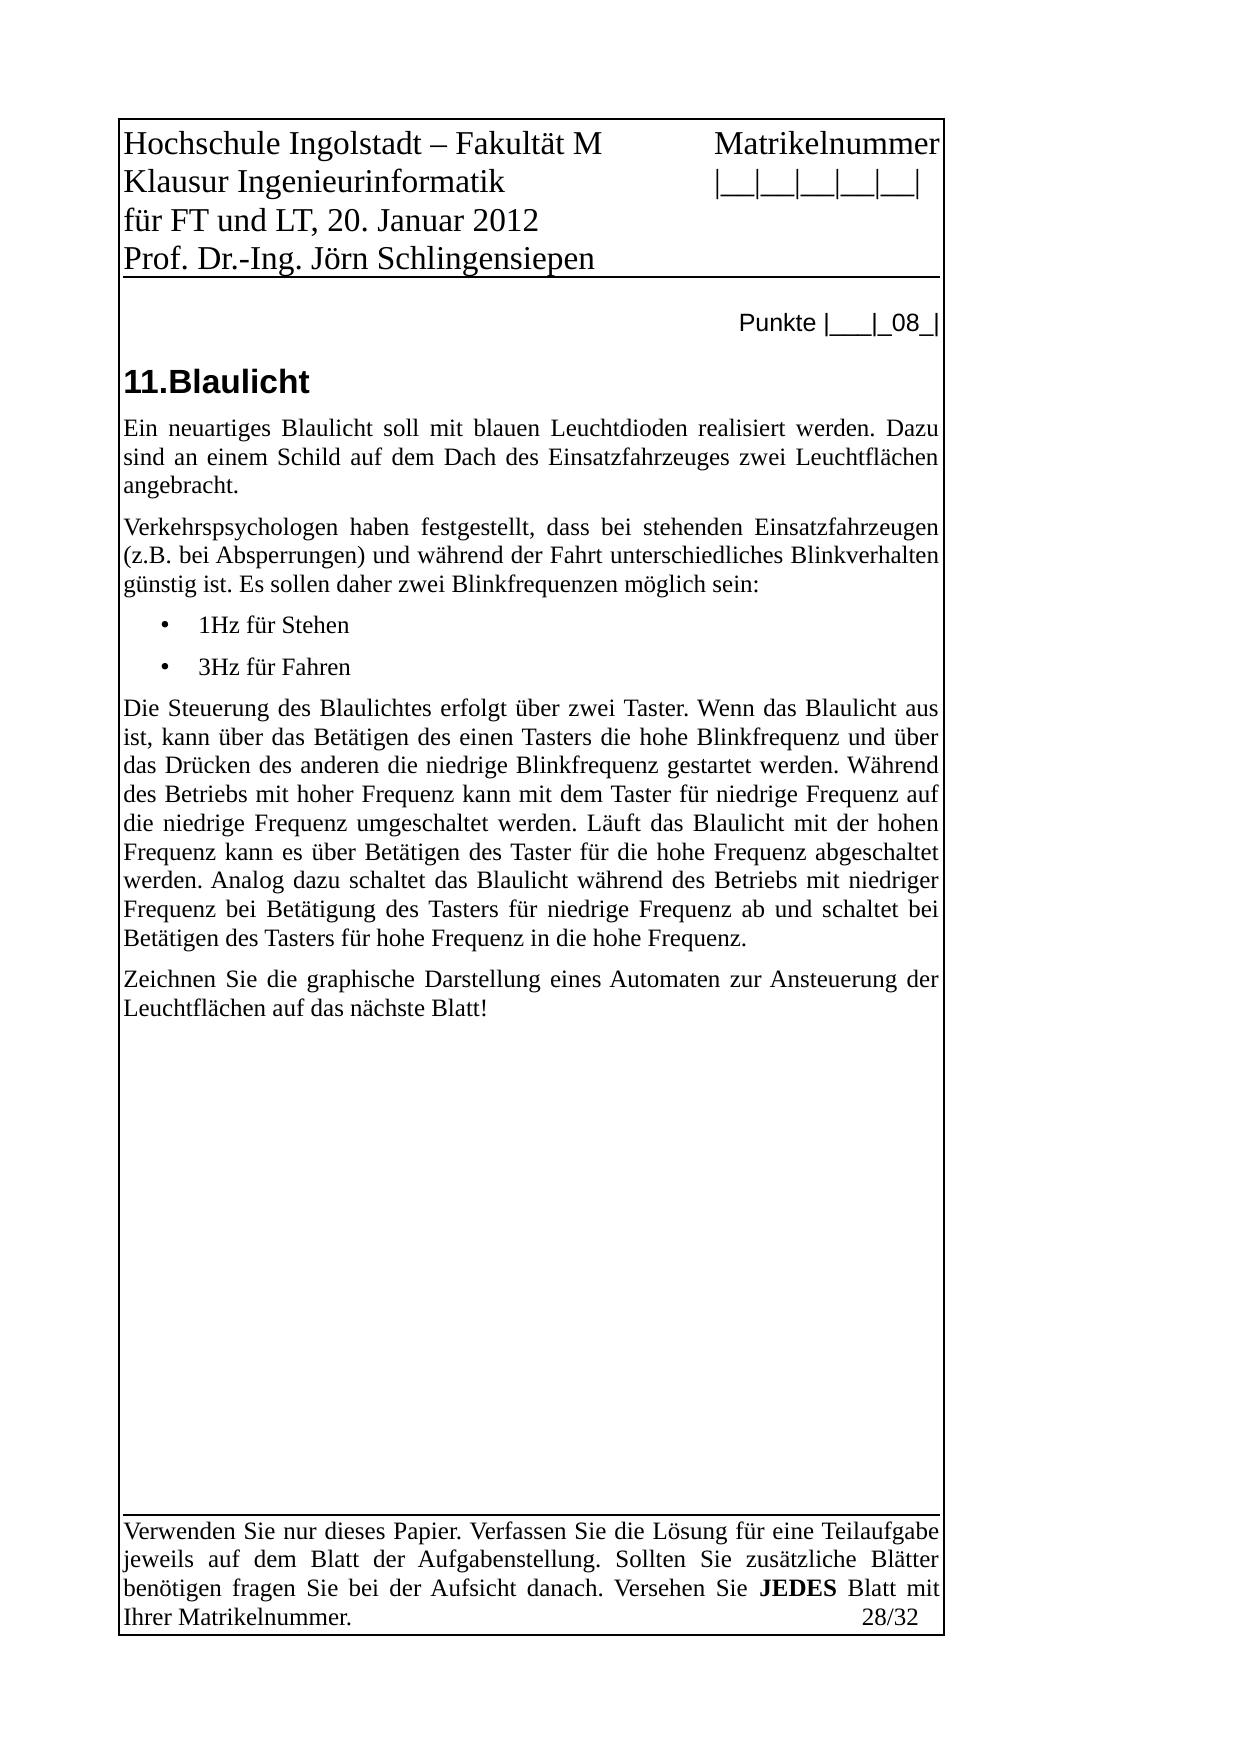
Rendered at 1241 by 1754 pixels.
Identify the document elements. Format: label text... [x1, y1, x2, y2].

list 3Hz für Fahren [161, 652, 940, 680]
text Zeichnen Sie die graphische Darstellung eines Automaten zur Ansteuerung der Leuchtflächen auf das nächste Blatt! [123, 964, 940, 1022]
text Die Steuerung des Blaulichtes erfolgt über zwei Taster. Wenn das Blaulicht aus ist, kann über das Betätigen des einen Tasters die hohe Blinkfrequenz und über das Drücken des anderen die niedrige Blinkfrequenz gestartet werden. Während des Betriebs mit hoher Frequenz kann mit dem Taster für niedrige Frequenz auf die niedrige Frequenz umgeschaltet werden. Läuft das Blaulicht mit der hohen Frequenz kann es über Betätigen des Taster für die hohe Frequenz abgeschaltet werden. Analog dazu schaltet das Blaulicht während des Betriebs mit niedriger Frequenz bei Betätigung des Tasters für niedrige Frequenz ab und schaltet bei Betätigen des Tasters für hohe Frequenz in die hohe Frequenz. [123, 693, 940, 952]
text Verkehrspsychologen haben festgestellt, dass bei stehenden Einsatzfahrzeugen (z.B. bei Absperrungen) und während der Fahrt unterschiedliches Blinkverhalten günstig ist. Es sollen daher zwei Blinkfrequenzen möglich sein: [123, 512, 940, 598]
text Punkte |___|_08_| [123, 308, 940, 337]
text Ein neuartiges Blaulicht soll mit blauen Leuchtdioden realisiert werden. Dazu sind an einem Schild auf dem Dach des Einsatzfahrzeuges zwei Leuchtflächen angebracht. [123, 413, 940, 499]
subtitle Blaulicht [123, 362, 940, 400]
list 1Hz für Stehen [161, 610, 940, 639]
